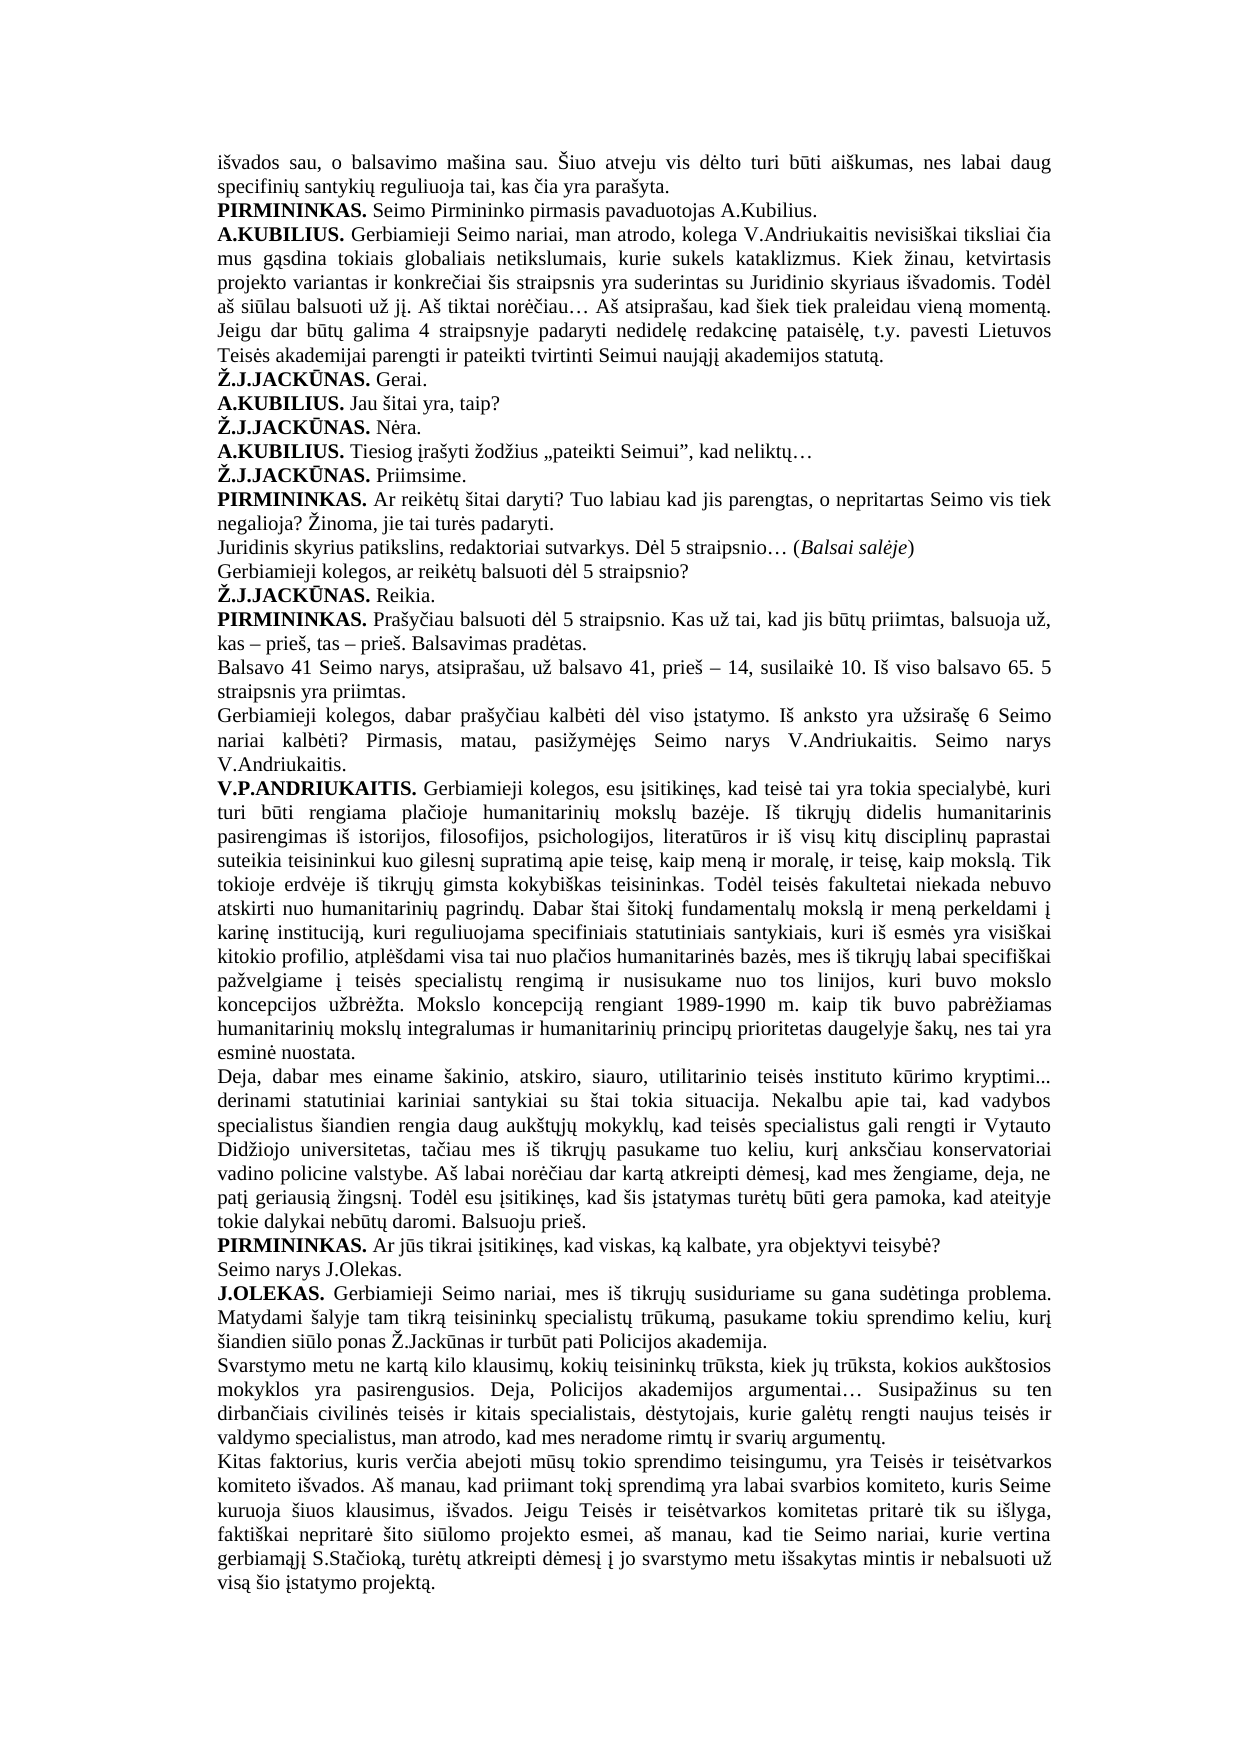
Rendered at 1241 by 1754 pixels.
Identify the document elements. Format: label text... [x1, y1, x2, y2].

text Kitas faktorius, kuris verčia abejoti mūsų tokio sprendimo teisingumu, yra Teisės ir teisėtvarkos komiteto išvados. Aš manau, kad priimant tokį sprendimą yra labai svarbios komiteto, kuris Seime kuruoja šiuos klausimus, išvados. Jeigu Teisės ir teisėtvarkos komitetas pritarė tik su išlyga, faktiškai nepritarė šito siūlomo projekto esmei, aš manau, kad tie Seimo nariai, kurie vertina gerbiamąjį S.Stačioką, turėtų atkreipti dėmesį į jo svarstymo metu išsakytas mintis ir nebalsuoti už visą šio įstatymo projektą. [217, 1449, 1053, 1594]
text J.OLEKAS. Gerbiamieji Seimo nariai, mes iš tikrųjų susiduriame su gana sudėtinga problema. Matydami šalyje tam tikrą teisininkų specialistų trūkumą, pasukame tokiu sprendimo keliu, kurį šiandien siūlo ponas Ž.Jackūnas ir turbūt pati Policijos akademija. [217, 1281, 1053, 1353]
text Juridinis skyrius patikslins, redaktoriai sutvarkys. Dėl 5 straipsnio… (Balsai salėje) [217, 535, 1053, 559]
text Ž.J.JACKŪNAS. Priimsime. [217, 463, 1053, 487]
text PIRMININKAS. Seimo Pirmininko pirmasis pavaduotojas A.Kubilius. [217, 198, 1053, 222]
text Gerbiamieji kolegos, ar reikėtų balsuoti dėl 5 straipsnio? [217, 559, 1053, 583]
text išvados sau, o balsavimo mašina sau. Šiuo atveju vis dėlto turi būti aiškumas, nes labai daug specifinių santykių reguliuoja tai, kas čia yra parašyta. [217, 150, 1053, 198]
text PIRMININKAS. Ar reikėtų šitai daryti? Tuo labiau kad jis parengtas, o nepritartas Seimo vis tiek negalioja? Žinoma, jie tai turės padaryti. [217, 487, 1053, 535]
text Deja, dabar mes einame šakinio, atskiro, siauro, utilitarinio teisės instituto kūrimo kryptimi... derinami statutiniai kariniai santykiai su štai tokia situacija. Nekalbu apie tai, kad vadybos specialistus šiandien rengia daug aukštųjų mokyklų, kad teisės specialistus gali rengti ir Vytauto Didžiojo universitetas, tačiau mes iš tikrųjų pasukame tuo keliu, kurį anksčiau konservatoriai vadino policine valstybe. Aš labai norėčiau dar kartą atkreipti dėmesį, kad mes žengiame, deja, ne patį geriausią žingsnį. Todėl esu įsitikinęs, kad šis įstatymas turėtų būti gera pamoka, kad ateityje tokie dalykai nebūtų daromi. Balsuoju prieš. [217, 1064, 1053, 1233]
text Svarstymo metu ne kartą kilo klausimų, kokių teisininkų trūksta, kiek jų trūksta, kokios aukštosios mokyklos yra pasirengusios. Deja, Policijos akademijos argumentai… Susipažinus su ten dirbančiais civilinės teisės ir kitais specialistais, dėstytojais, kurie galėtų rengti naujus teisės ir valdymo specialistus, man atrodo, kad mes neradome rimtų ir svarių argumentų. [217, 1353, 1053, 1449]
text Ž.J.JACKŪNAS. Gerai. [217, 367, 1053, 391]
text Ž.J.JACKŪNAS. Reikia. [217, 583, 1053, 607]
text A.KUBILIUS. Jau šitai yra, taip? [217, 391, 1053, 415]
text Seimo narys J.Olekas. [217, 1257, 1053, 1281]
text Gerbiamieji kolegos, dabar prašyčiau kalbėti dėl viso įstatymo. Iš anksto yra užsirašę 6 Seimo nariai kalbėti? Pirmasis, matau, pasižymėjęs Seimo narys V.Andriukaitis. Seimo narys V.Andriukaitis. [217, 703, 1053, 776]
text Ž.J.JACKŪNAS. Nėra. [217, 415, 1053, 439]
text A.KUBILIUS. Tiesiog įrašyti žodžius „pateikti Seimui”, kad neliktų… [217, 439, 1053, 463]
text PIRMININKAS. Ar jūs tikrai įsitikinęs, kad viskas, ką kalbate, yra objektyvi teisybė? [217, 1233, 1053, 1257]
text Balsavo 41 Seimo narys, atsiprašau, už balsavo 41, prieš – 14, susilaikė 10. Iš viso balsavo 65. 5 straipsnis yra priimtas. [217, 655, 1053, 703]
text A.KUBILIUS. Gerbiamieji Seimo nariai, man atrodo, kolega V.Andriukaitis nevisiškai tiksliai čia mus gąsdina tokiais globaliais netikslumais, kurie sukels kataklizmus. Kiek žinau, ketvirtasis projekto variantas ir konkrečiai šis straipsnis yra suderintas su Juridinio skyriaus išvadomis. Todėl aš siūlau balsuoti už jį. Aš tiktai norėčiau… Aš atsiprašau, kad šiek tiek praleidau vieną momentą. Jeigu dar būtų galima 4 straipsnyje padaryti nedidelę redakcinę pataisėlę, t.y. pavesti Lietuvos Teisės akademijai parengti ir pateikti tvirtinti Seimui naująjį akademijos statutą. [217, 222, 1053, 367]
text V.P.ANDRIUKAITIS. Gerbiamieji kolegos, esu įsitikinęs, kad teisė tai yra tokia specialybė, kuri turi būti rengiama plačioje humanitarinių mokslų bazėje. Iš tikrųjų didelis humanitarinis pasirengimas iš istorijos, filosofijos, psichologijos, literatūros ir iš visų kitų disciplinų paprastai suteikia teisininkui kuo gilesnį supratimą apie teisę, kaip meną ir moralę, ir teisę, kaip mokslą. Tik tokioje erdvėje iš tikrųjų gimsta kokybiškas teisininkas. Todėl teisės fakultetai niekada nebuvo atskirti nuo humanitarinių pagrindų. Dabar štai šitokį fundamentalų mokslą ir meną perkeldami į karinę instituciją, kuri reguliuojama specifiniais statutiniais santykiais, kuri iš esmės yra visiškai kitokio profilio, atplėšdami visa tai nuo plačios humanitarinės bazės, mes iš tikrųjų labai specifiškai pažvelgiame į teisės specialistų rengimą ir nusisukame nuo tos linijos, kuri buvo mokslo koncepcijos užbrėžta. Mokslo koncepciją rengiant 1989-1990 m. kaip tik buvo pabrėžiamas humanitarinių mokslų integralumas ir humanitarinių principų prioritetas daugelyje šakų, nes tai yra esminė nuostata. [217, 776, 1053, 1064]
text PIRMININKAS. Prašyčiau balsuoti dėl 5 straipsnio. Kas už tai, kad jis būtų priimtas, balsuoja už, kas – prieš, tas – prieš. Balsavimas pradėtas. [217, 607, 1053, 655]
